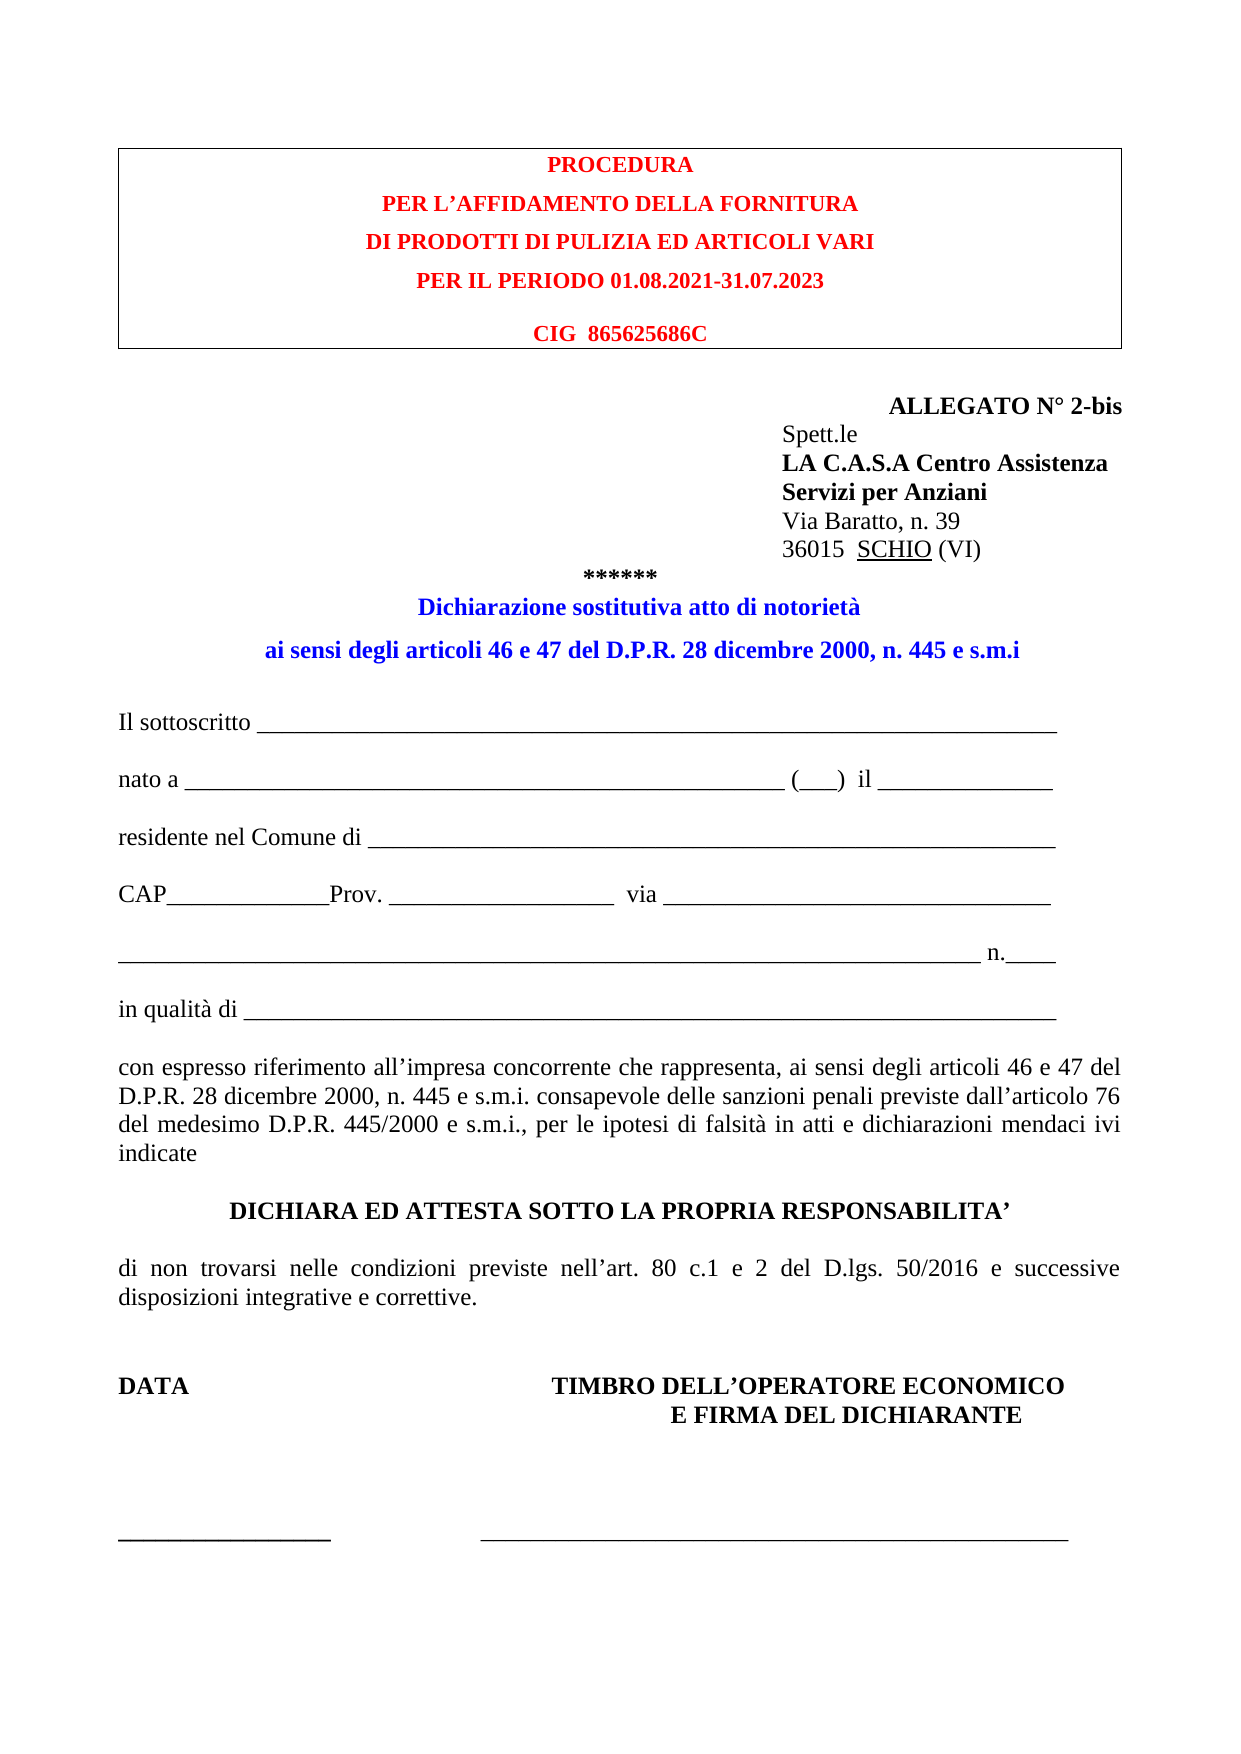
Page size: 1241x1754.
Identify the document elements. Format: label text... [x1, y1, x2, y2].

text DICHIARA ED ATTESTA SOTTO LA PROPRIA RESPONSABILITA’ [118, 1196, 1122, 1224]
text E FIRMA DEL DICHIARANTE [266, 1400, 1122, 1428]
text di non trovarsi nelle condizioni previste nell’art. 80 c.1 e 2 del D.lgs. 50/2016 e successive disposizioni integrative e correttive. [118, 1253, 1122, 1311]
text nato a ________________________________________________ (___) il ______________ [118, 764, 1122, 793]
text CAP_____________Prov. __________________ via _______________________________ [118, 879, 1122, 908]
text LA C.A.S.A Centro Assistenza [118, 448, 1122, 477]
text PROCEDURA [119, 149, 1121, 177]
text _____________________________________________________________________ n.____ [118, 937, 1122, 966]
text DI PRODOTTI DI PULIZIA ED ARTICOLI VARI [119, 225, 1121, 255]
text ALLEGATO N° 2-bis [118, 391, 1122, 419]
text Il sottoscritto ________________________________________________________________ [118, 707, 1122, 736]
text PER L’AFFIDAMENTO DELLA FORNITURA [119, 186, 1121, 216]
text 36015 SCHIO (VI) [118, 534, 1122, 563]
text in qualità di _________________________________________________________________ [118, 994, 1122, 1023]
text Servizi per Anziani [118, 477, 1122, 506]
text Spett.le [118, 419, 1122, 448]
text CIG 865625686C [119, 317, 1121, 348]
text _________________ _______________________________________________ [118, 1515, 1122, 1543]
text residente nel Comune di _______________________________________________________ [118, 822, 1122, 851]
text con espresso riferimento all’impresa concorrente che rappresenta, ai sensi degli articoli 46 e 47 del D.P.R. 28 dicembre 2000, n. 445 e s.m.i. consapevole delle sanzioni penali previste dall’articolo 76 del medesimo D.P.R. 445/2000 e s.m.i., per le ipotesi di falsità in atti e dichiarazioni mendaci ivi indicate [118, 1052, 1122, 1167]
text ****** [118, 563, 1122, 592]
text Via Baratto, n. 39 [118, 506, 1122, 534]
text DATA TIMBRO DELL’OPERATORE ECONOMICO [118, 1371, 1122, 1400]
text ai sensi degli articoli 46 e 47 del D.P.R. 28 dicembre 2000, n. 445 e s.m.i [162, 635, 1122, 664]
text Dichiarazione sostitutiva atto di notorietà [162, 592, 1122, 621]
text PER IL PERIODO 01.08.2021-31.07.2023 [119, 264, 1121, 294]
